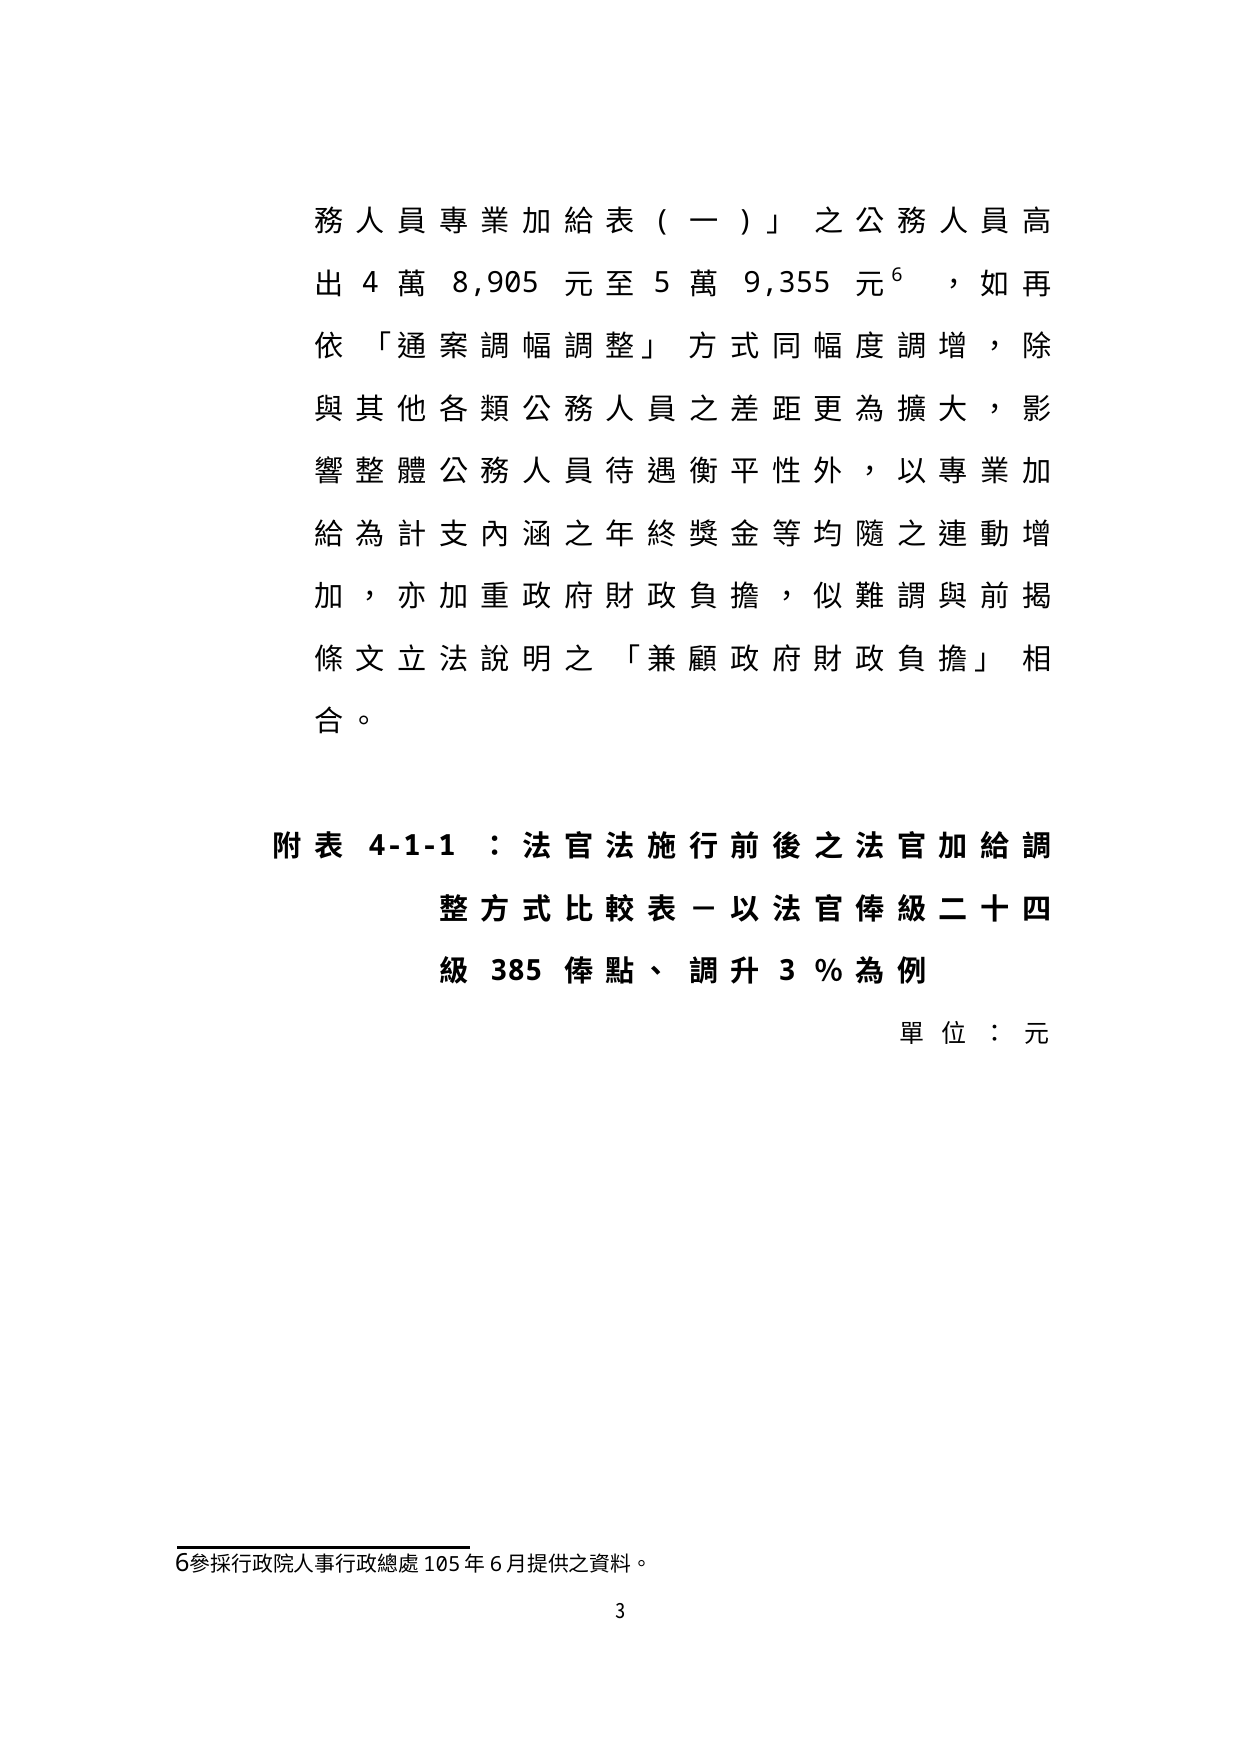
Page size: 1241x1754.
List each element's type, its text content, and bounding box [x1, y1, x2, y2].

text 附表4-1-1：法官法施行前後之法官加給調整方式比較表－以法官俸級二十四級385俸點、調升3％為例 [240, 802, 1058, 990]
text 參採行政院人事行政總處105年6月提供之資料。 [174, 1548, 1063, 1577]
text 茲以法官俸級二十四級385俸點、公務人員待遇通案調升3％為例，於法官法施行前、後，法官專業加給將隨之增加1,486元(詳附表4-1-1)，則「通案調幅調整」方式增加之金額(2,110元)達「同數額調整」方式(624元)之3.38倍。此外，因法官之專業加給數額，原已較適用「公務人員專業加給表(一)」之公務人員高出4萬8,905元至5萬9,355元，如再依「通案調幅調整」方式同幅度調增，除與其他各類公務人員之差距更為擴大，影響整體公務人員待遇衡平性外，以專業加給為計支內涵之年終獎金等均隨之連動增加，亦加重政府財政負擔，似難謂與前揭條文立法說明之「兼顧政府財政負擔」相合。 [271, 177, 1058, 740]
text 單位：元 [241, 990, 1058, 1052]
